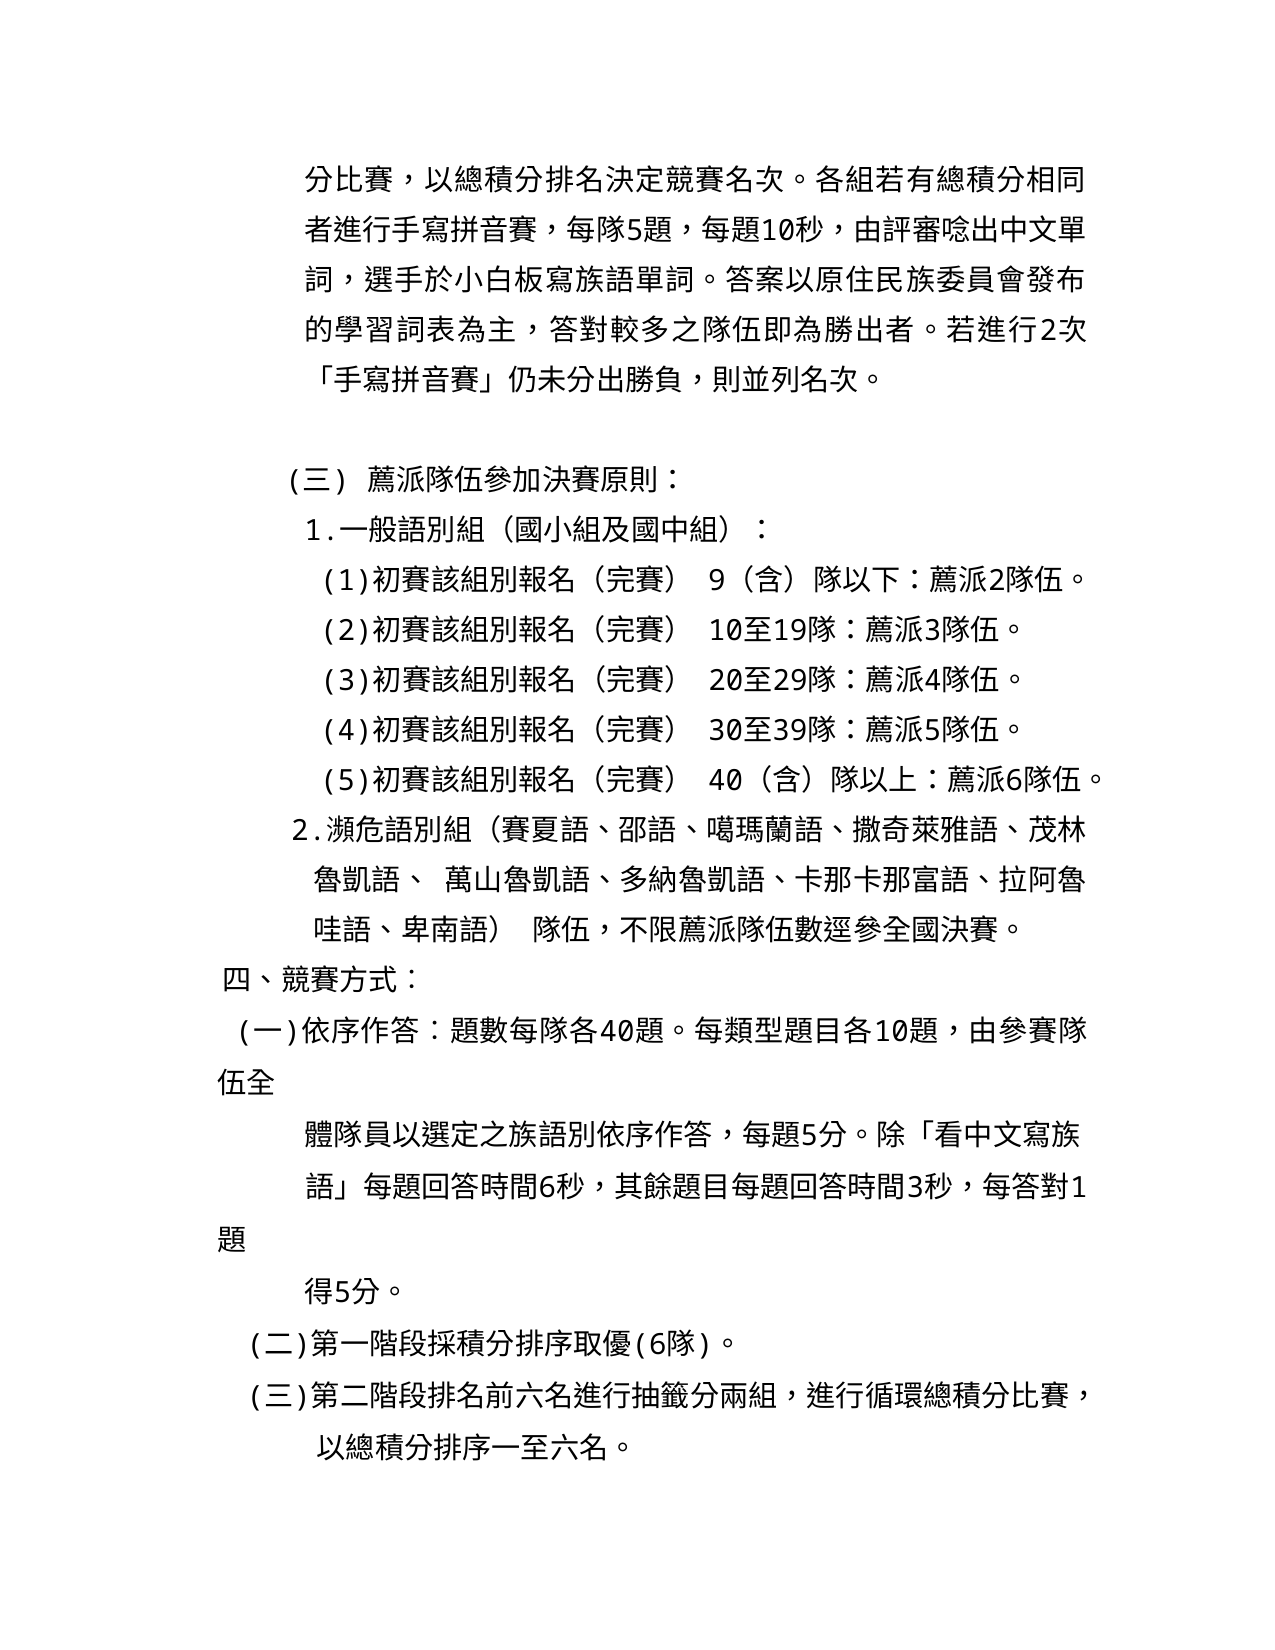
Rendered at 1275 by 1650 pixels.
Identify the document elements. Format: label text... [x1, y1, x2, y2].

text (一)依序作答︰題數每隊各40題。每類型題目各10題，由參賽隊伍全 [217, 1000, 1087, 1104]
text (3)初賽該組別報名（完賽） 20至29隊：薦派4隊伍。 [187, 650, 1087, 700]
text 得5分。 [217, 1260, 1087, 1312]
text (5)初賽該組別報名（完賽） 40（含）隊以上：薦派6隊伍。 [291, 750, 1087, 800]
text (1)初賽該組別報名（完賽） 9（含）隊以下：薦派2隊伍。 [291, 550, 1087, 600]
text 分比賽，以總積分排名決定競賽名次。各組若有總積分相同者進行手寫拼音賽，每隊5題，每題10秒，由評審唸出中文單詞，選手於小白板寫族語單詞。答案以原住民族委員會發布的學習詞表為主，答對較多之隊伍即為勝出者。若進行2次「手寫拼音賽」仍未分出勝負，則並列名次。 [187, 150, 1087, 400]
text (4)初賽該組別報名（完賽） 30至39隊：薦派5隊伍。 [291, 700, 1087, 750]
text (三) 薦派隊伍參加決賽原則： [158, 450, 1087, 500]
text (三)第二階段排名前六名進行抽籤分兩組，進行循環總積分比賽， [246, 1364, 1087, 1417]
text 1.一般語別組（國小組及國中組）： [187, 500, 1087, 550]
text 2.瀕危語別組（賽夏語、邵語、噶瑪蘭語、撒奇萊雅語、茂林魯凱語、 萬山魯凱語、多納魯凱語、卡那卡那富語、拉阿魯哇語、卑南語） 隊伍，不限薦派隊伍數逕參全國決賽。 [291, 800, 1087, 950]
text 體隊員以選定之族語別依序作答，每題5分。除「看中文寫族 [217, 1104, 1087, 1156]
text 以總積分排序一至六名。 [246, 1417, 1087, 1469]
text 語」每題回答時間6秒，其餘題目每題回答時間3秒，每答對1題 [217, 1156, 1087, 1260]
text 四、競賽方式︰ [187, 950, 1087, 1000]
text (2)初賽該組別報名（完賽） 10至19隊：薦派3隊伍。 [291, 600, 1087, 650]
text (二)第一階段採積分排序取優(6隊)。 [246, 1312, 1087, 1364]
